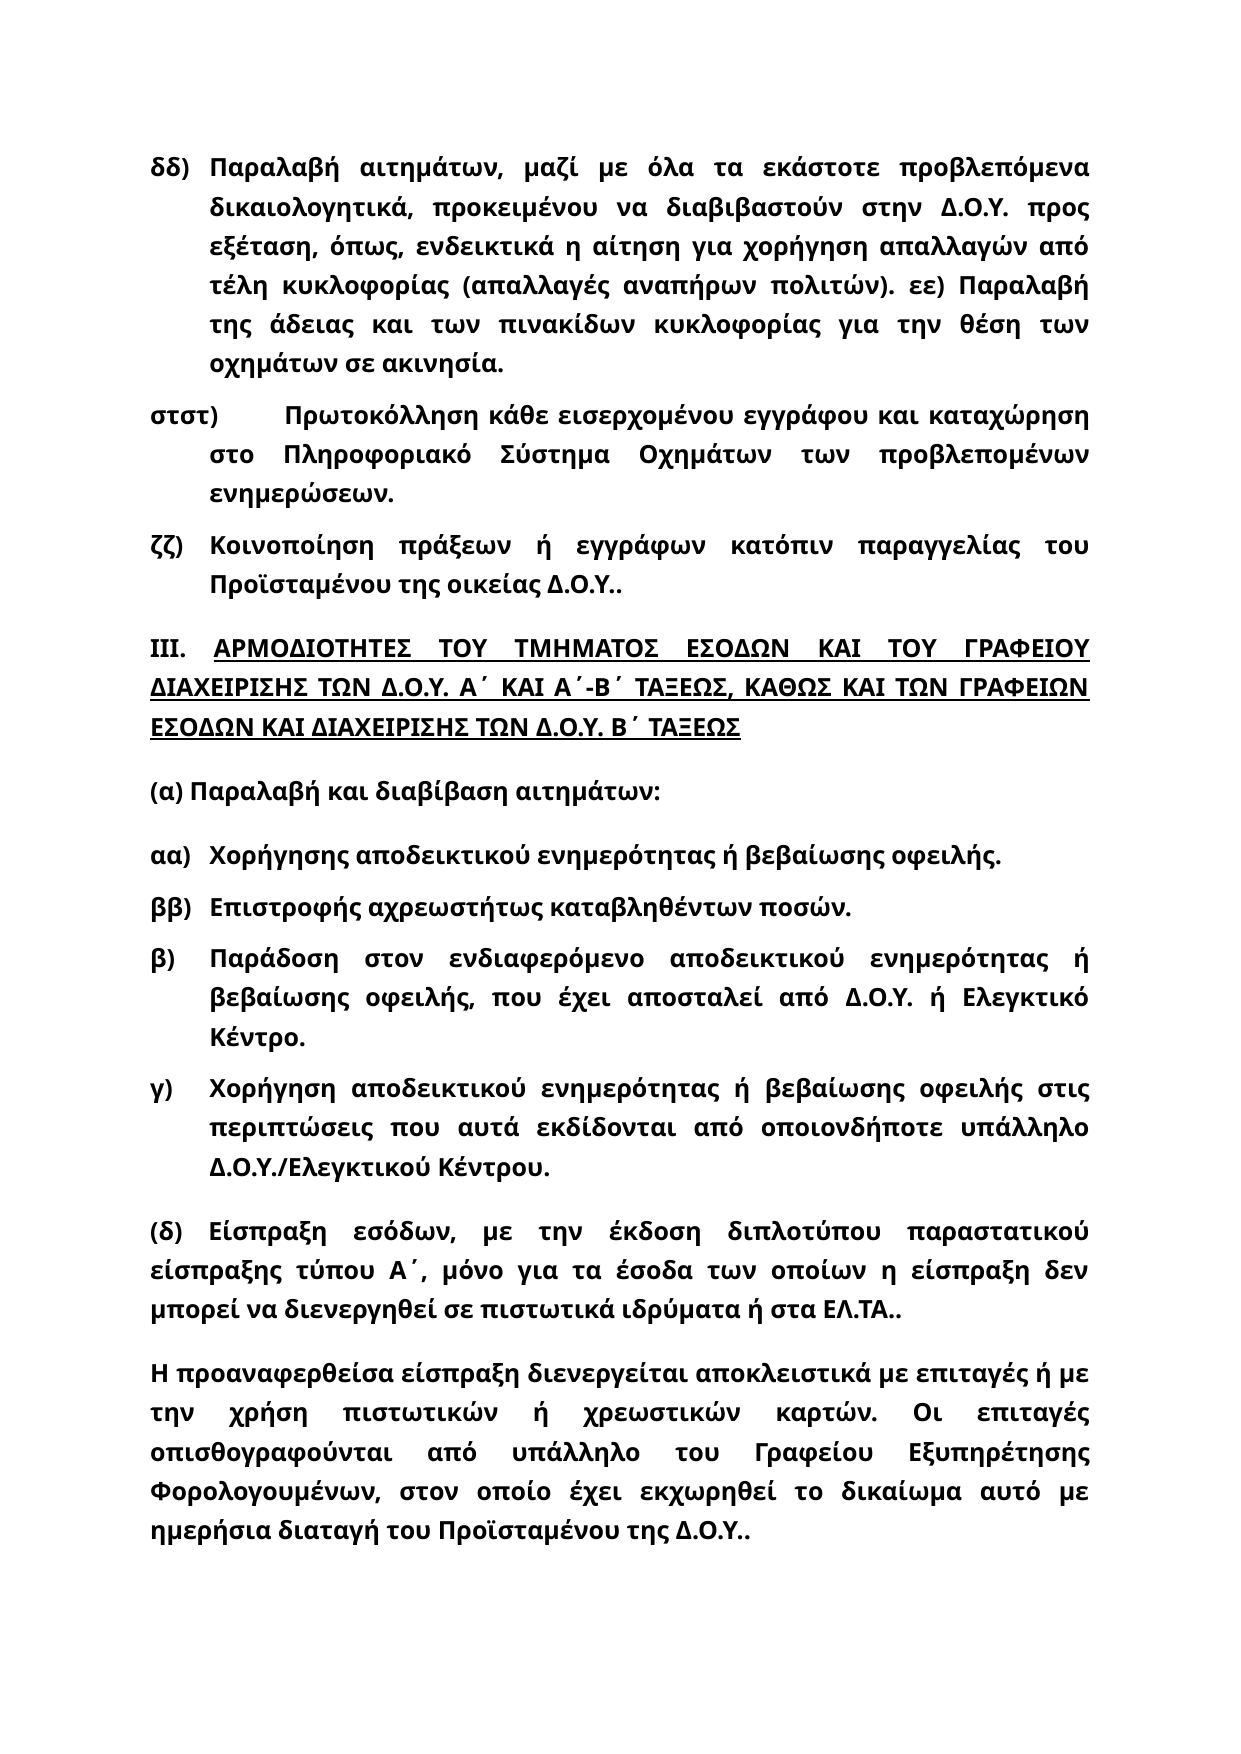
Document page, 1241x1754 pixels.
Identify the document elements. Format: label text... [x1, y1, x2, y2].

text ΕΣΟΔΩΝ ΚΑΙ ΔΙΑΧΕΙΡΙΣΗΣ ΤΩΝ Δ.Ο.Υ. Β΄ ΤΑΞΕΩΣ [150, 701, 1090, 743]
list ββ) Επιστροφής αχρεωστήτως καταβληθέντων ποσών. [150, 889, 1090, 923]
list στστ) Πρωτοκόλληση κάθε εισερχομένου εγγράφου και καταχώρηση στο Πληροφοριακό Σύστημα Οχημάτων των προβλεπομένων ενημερώσεων. [150, 397, 1090, 510]
list γ) Χορήγηση αποδεικτικού ενημερότητας ή βεβαίωσης οφειλής στις περιπτώσεις που αυτά εκδίδονται από οποιονδήποτε υπάλληλο Δ.Ο.Υ./Ελεγκτικού Κέντρου. [150, 1071, 1090, 1183]
text Η προαναφερθείσα είσπραξη διενεργείται αποκλειστικά με επιταγές ή με την χρήση πιστωτικών ή χρεωστικών καρτών. Οι επιταγές οπισθογραφούνται από υπάλληλο του Γραφείου Εξυπηρέτησης Φορολογουμένων, στον οποίο έχει εκχωρηθεί το δικαίωμα αυτό με ημερήσια διαταγή του Προϊσταμένου της Δ.Ο.Υ.. [150, 1356, 1090, 1547]
list αα) Χορήγησης αποδεικτικού ενημερότητας ή βεβαίωσης οφειλής. [150, 837, 1090, 872]
list δδ) Παραλαβή αιτημάτων, μαζί με όλα τα εκάστοτε προβλεπόμενα δικαιολογητικά, προκειμένου να διαβιβαστούν στην Δ.Ο.Υ. προς εξέταση, όπως, ενδεικτικά η αίτηση για χορήγηση απαλλαγών από τέλη κυκλοφορίας (απαλλαγές αναπήρων πολιτών). εε) Παραλαβή της άδειας και των πινακίδων κυκλοφορίας για την θέση των οχημάτων σε ακινησία. [150, 150, 1090, 380]
list β) Παράδοση στον ενδιαφερόμενο αποδεικτικού ενημερότητας ή βεβαίωσης οφειλής, που έχει αποσταλεί από Δ.Ο.Υ. ή Ελεγκτικό Κέντρο. [150, 941, 1090, 1053]
text (δ) Είσπραξη εσόδων, με την έκδοση διπλοτύπου παραστατικού είσπραξης τύπου Α΄, μόνο για τα έσοδα των οποίων η είσπραξη δεν μπορεί να διενεργηθεί σε πιστωτικά ιδρύματα ή στα ΕΛ.ΤΑ.. [150, 1213, 1090, 1326]
text III. ΑΡΜΟΔΙΟΤΗΤΕΣ ΤΟΥ ΤΜΗΜΑΤΟΣ ΕΣΟΔΩΝ ΚΑΙ ΤΟΥ ΓΡΑΦΕΙΟΥ ΔΙΑΧΕΙΡΙΣΗΣ ΤΩΝ Δ.Ο.Υ. Α΄ ΚΑΙ Α΄-Β΄ ΤΑΞΕΩΣ, ΚΑΘΩΣ ΚΑΙ ΤΩΝ ΓΡΑΦΕΙΩΝ [150, 631, 1090, 699]
list ζζ) Κοινοποίηση πράξεων ή εγγράφων κατόπιν παραγγελίας του Προϊσταμένου της οικείας Δ.Ο.Υ.. [150, 527, 1090, 601]
text (α) Παραλαβή και διαβίβαση αιτημάτων: [150, 773, 1090, 807]
